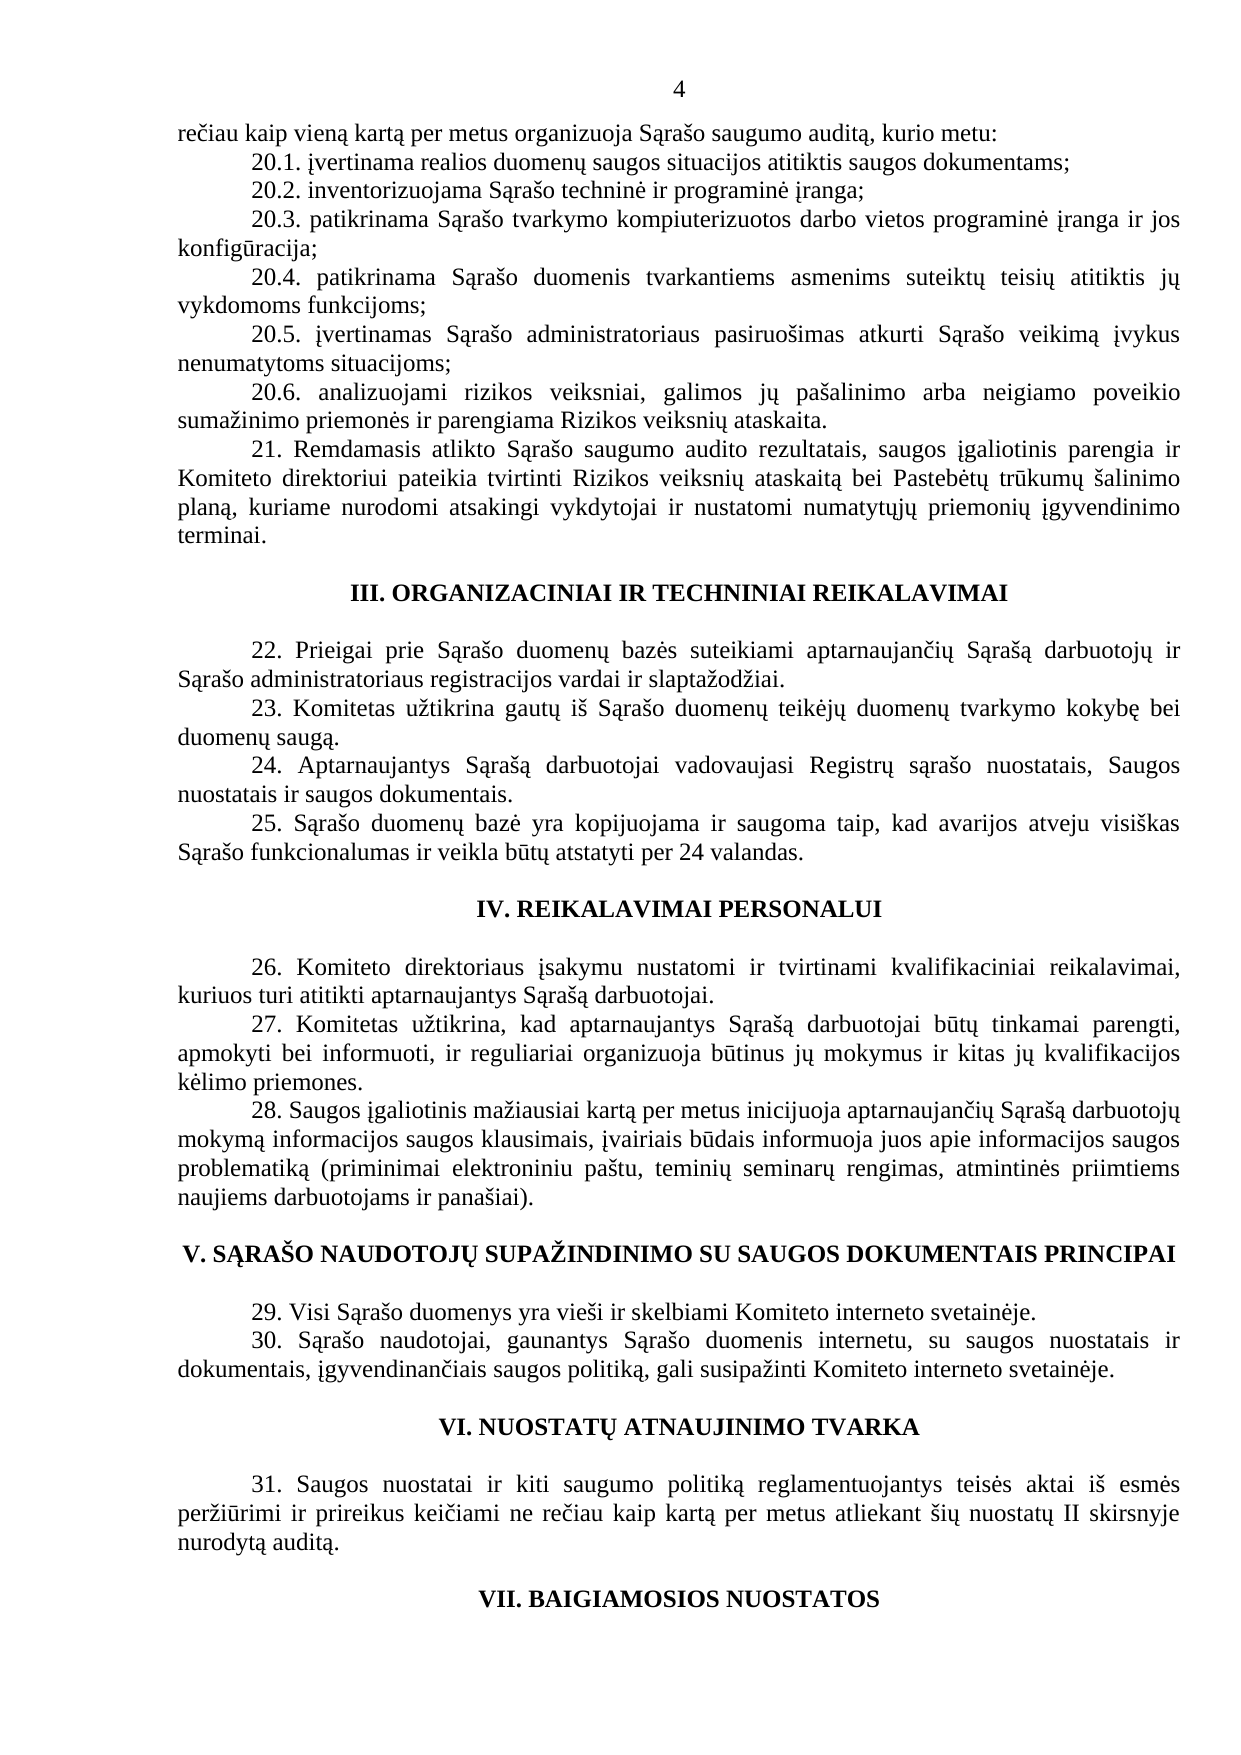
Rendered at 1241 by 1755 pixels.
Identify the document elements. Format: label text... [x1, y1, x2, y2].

text 20.3. patikrinama Sąrašo tvarkymo kompiuterizuotos darbo vietos programinė įranga ir jos konfigūracija; [177, 204, 1181, 262]
text 28. Saugos įgaliotinis mažiausiai kartą per metus inicijuoja aptarnaujančių Sąrašą darbuotojų mokymą informacijos saugos klausimais, įvairiais būdais informuoja juos apie informacijos saugos problematiką (priminimai elektroniniu paštu, teminių seminarų rengimas, atmintinės priimtiems naujiems darbuotojams ir panašiai). [177, 1096, 1181, 1211]
text 21. Remdamasis atlikto Sąrašo saugumo audito rezultatais, saugos įgaliotinis parengia ir Komiteto direktoriui pateikia tvirtinti Rizikos veiksnių ataskaitą bei Pastebėtų trūkumų šalinimo planą, kuriame nurodomi atsakingi vykdytojai ir nustatomi numatytųjų priemonių įgyvendinimo terminai. [177, 434, 1181, 549]
text 23. Komitetas užtikrina gautų iš Sąrašo duomenų teikėjų duomenų tvarkymo kokybę bei duomenų saugą. [177, 693, 1181, 751]
text 29. Visi Sąrašo duomenys yra vieši ir skelbiami Komiteto interneto svetainėje. [177, 1297, 1181, 1326]
text 30. Sąrašo naudotojai, gaunantys Sąrašo duomenis internetu, su saugos nuostatais ir dokumentais, įgyvendinančiais saugos politiką, gali susipažinti Komiteto interneto svetainėje. [177, 1326, 1181, 1383]
text V. SĄRAŠO NAUDOTOJŲ SUPAŽINDINIMO SU SAUGOS DOKUMENTAIS PRINCIPAI [177, 1239, 1181, 1268]
text 20.4. patikrinama Sąrašo duomenis tvarkantiems asmenims suteiktų teisių atitiktis jų vykdomoms funkcijoms; [177, 262, 1181, 319]
text 25. Sąrašo duomenų bazė yra kopijuojama ir saugoma taip, kad avarijos atveju visiškas Sąrašo funkcionalumas ir veikla būtų atstatyti per 24 valandas. [177, 808, 1181, 866]
text 20.1. įvertinama realios duomenų saugos situacijos atitiktis saugos dokumentams; [177, 147, 1181, 176]
text 20.5. įvertinamas Sąrašo administratoriaus pasiruošimas atkurti Sąrašo veikimą įvykus nenumatytoms situacijoms; [177, 319, 1181, 377]
text VII. BAIGIAMOSIOS NUOSTATOS [177, 1584, 1181, 1613]
text IV. REIKALAVIMAI PERSONALUI [177, 894, 1181, 923]
text 26. Komiteto direktoriaus įsakymu nustatomi ir tvirtinami kvalifikaciniai reikalavimai, kuriuos turi atitikti aptarnaujantys Sąrašą darbuotojai. [177, 952, 1181, 1009]
text 31. Saugos nuostatai ir kiti saugumo politiką reglamentuojantys teisės aktai iš esmės peržiūrimi ir prireikus keičiami ne rečiau kaip kartą per metus atliekant šių nuostatų II skirsnyje nurodytą auditą. [177, 1469, 1181, 1556]
text VI. NUOSTATŲ ATNAUJINIMO TVARKA [177, 1412, 1181, 1441]
text 20.2. inventorizuojama Sąrašo techninė ir programinė įranga; [177, 176, 1181, 204]
text 27. Komitetas užtikrina, kad aptarnaujantys Sąrašą darbuotojai būtų tinkamai parengti, apmokyti bei informuoti, ir reguliariai organizuoja būtinus jų mokymus ir kitas jų kvalifikacijos kėlimo priemones. [177, 1009, 1181, 1096]
text 22. Prieigai prie Sąrašo duomenų bazės suteikiami aptarnaujančių Sąrašą darbuotojų ir Sąrašo administratoriaus registracijos vardai ir slaptažodžiai. [177, 636, 1181, 693]
text rečiau kaip vieną kartą per metus organizuoja Sąrašo saugumo auditą, kurio metu: [177, 118, 1181, 147]
text 24. Aptarnaujantys Sąrašą darbuotojai vadovaujasi Registrų sąrašo nuostatais, Saugos nuostatais ir saugos dokumentais. [177, 751, 1181, 808]
text III. ORGANIZACINIAI IR TECHNINIAI REIKALAVIMAI [177, 578, 1181, 607]
text 20.6. analizuojami rizikos veiksniai, galimos jų pašalinimo arba neigiamo poveikio sumažinimo priemonės ir parengiama Rizikos veiksnių ataskaita. [177, 377, 1181, 434]
